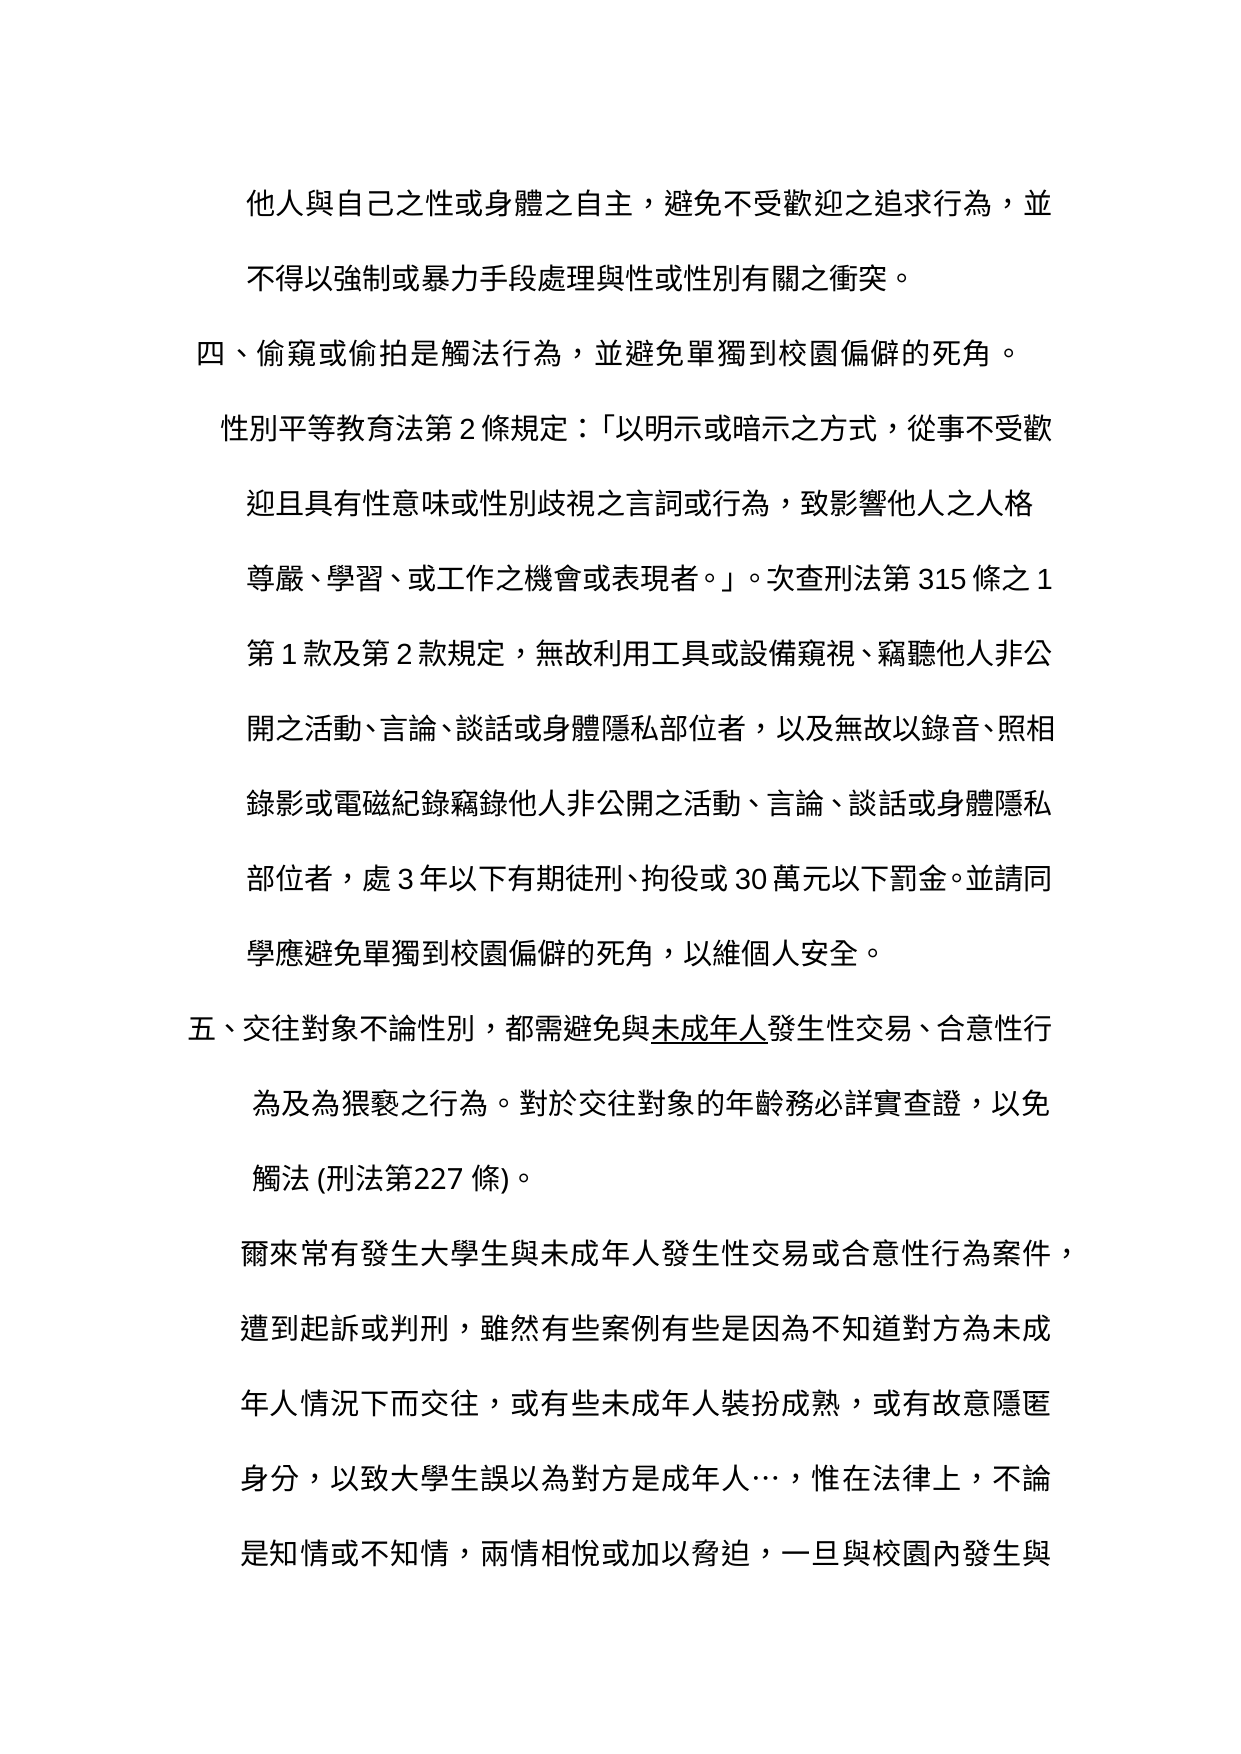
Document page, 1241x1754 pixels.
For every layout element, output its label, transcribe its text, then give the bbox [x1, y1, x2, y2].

text 五、交往對象不論性別，都需避免與未成年人發生性交易、合意性行為及為猥褻之行為。對於交往對象的年齡務必詳實查證，以免觸法 (刑法第227 條)。 [187, 989, 1053, 1214]
text 四、偷窺或偷拍是觸法行為，並避免單獨到校園偏僻的死角。 [187, 314, 1053, 389]
text 爾來常有發生大學生與未成年人發生性交易或合意性行為案件，遭到起訴或判刑，雖然有些案例有些是因為不知道對方為未成年人情況下而交往，或有些未成年人裝扮成熟，或有故意隱匿身分，以致大學生誤以為對方是成年人…，惟在法律上，不論是知情或不知情，兩情相悅或加以脅迫，一旦與校園內發生與未成年人發生性交易或合意性行為，即需依性別平等教育法相關法令進行通報，不少年輕學子大好前程因此蒙灰，刑法第227 條規定，「對於十四歲以上未滿十六歲之男女為性交者，處七年以下有期徒刑。」。其刑度甚重，不可不慎！以下相關法令請您特別留意，對於交往對象的年齡務必詳實查證。 [240, 1214, 1053, 1589]
text 性別平等教育法第2條規定：「以明示或暗示之方式，從事不受歡迎且具有性意味或性別歧視之言詞或行為，致影響他人之人格尊嚴、學習、或工作之機會或表現者。」。次查刑法第315條之1第1款及第2款規定，無故利用工具或設備窺視、竊聽他人非公開之活動、言論、談話或身體隱私部位者，以及無故以錄音、照相、錄影或電磁紀錄竊錄他人非公開之活動、言論、談話或身體隱私部位者，處3年以下有期徒刑、拘役或30萬元以下罰金。並請同學應避免單獨到校園偏僻的死角，以維個人安全。 [187, 389, 1053, 989]
text 他人與自己之性或身體之自主，避免不受歡迎之追求行為，並不得以強制或暴力手段處理與性或性別有關之衝突。 [187, 164, 1053, 314]
